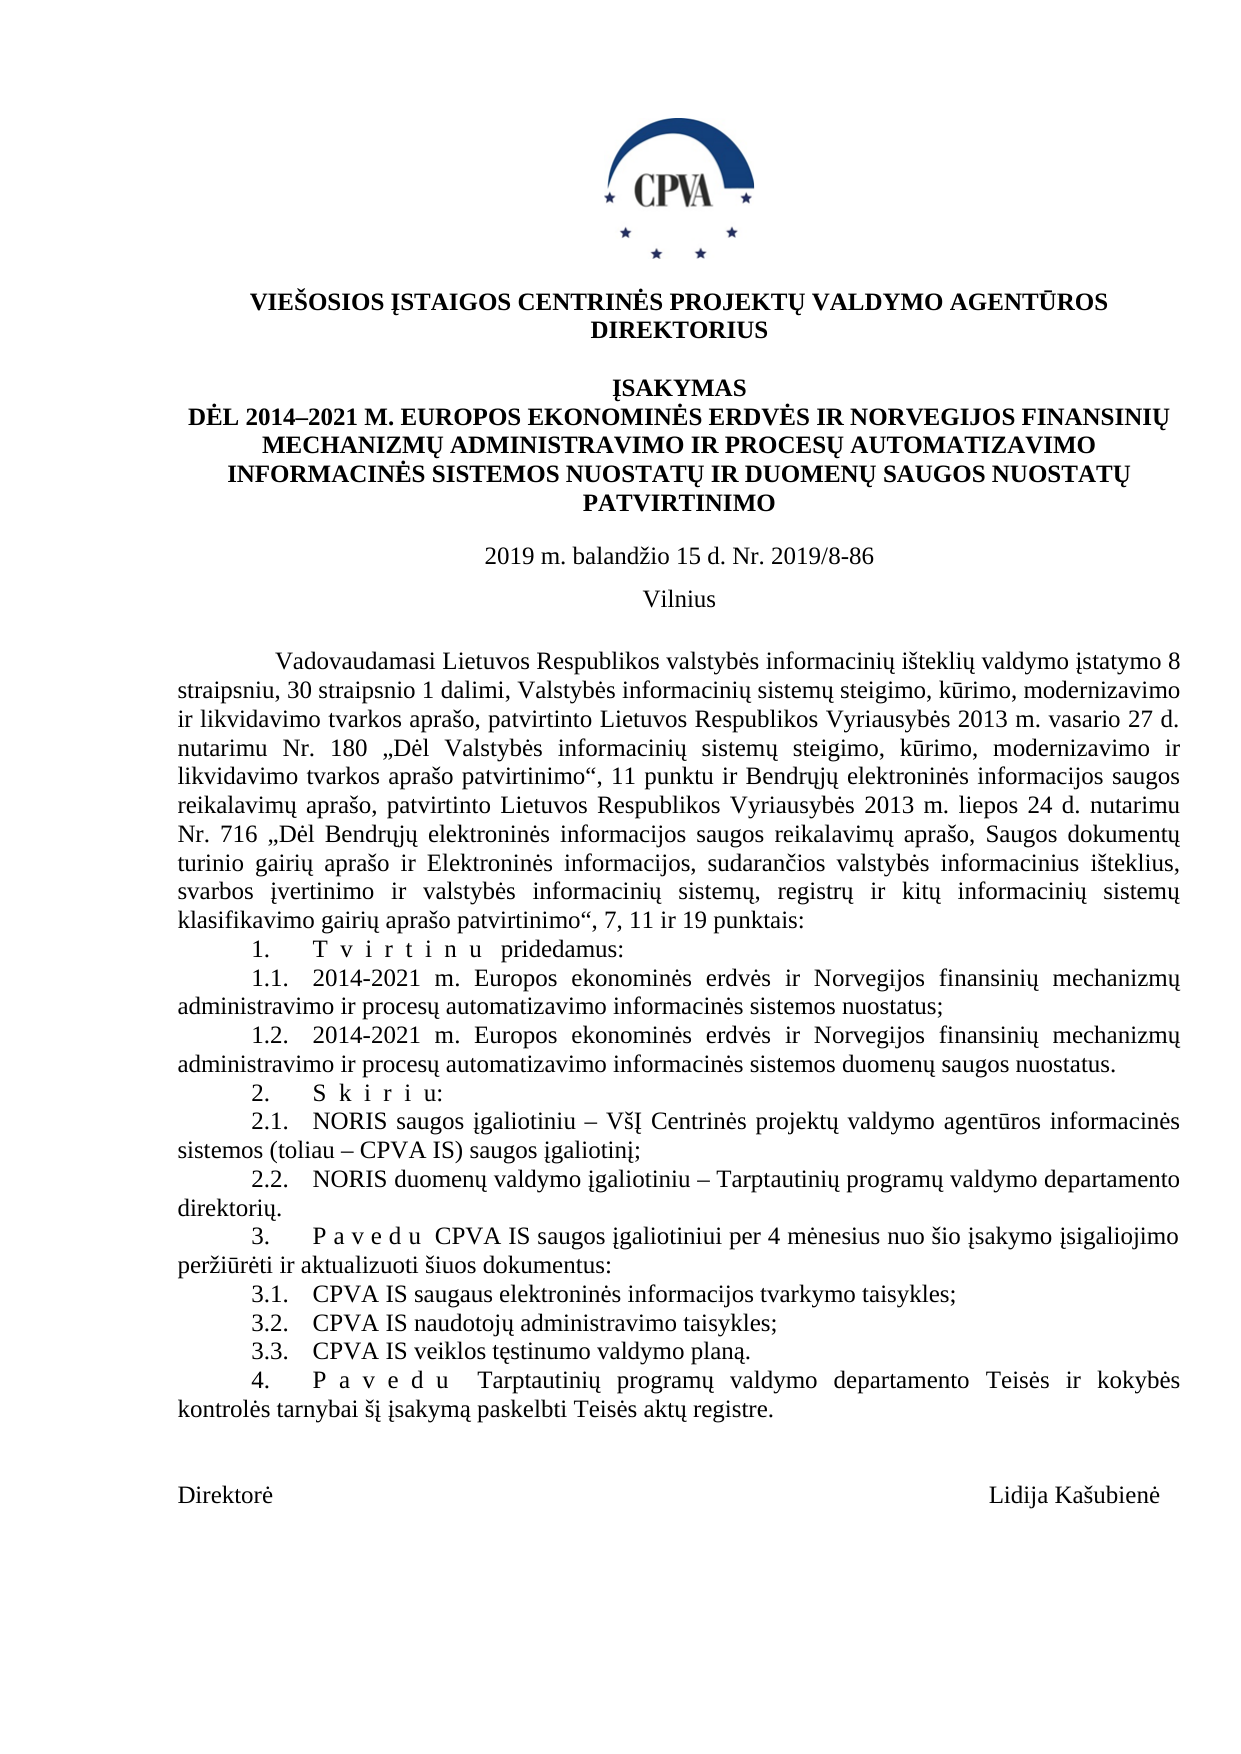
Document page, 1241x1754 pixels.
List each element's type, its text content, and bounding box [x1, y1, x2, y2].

text ĮSAKYMAS [177, 373, 1181, 402]
text DĖL 2014–2021 M. EUROPOS EKONOMINĖS ERDVĖS IR NORVEGIJOS FINANSINIŲ MECHANIZMŲ ADMINISTRAVIMO IR PROCESŲ AUTOMATIZAVIMO INFORMACINĖS SISTEMOS NUOSTATŲ IR DUOMENŲ SAUGOS NUOSTATŲ PATVIRTINIMO [177, 402, 1181, 517]
text 4. Pavedu Tarptautinių programų valdymo departamento Teisės ir kokybės kontrolės tarnybai šį įsakymą paskelbti Teisės aktų registre. [177, 1365, 1181, 1423]
text VIEŠOSIOS ĮSTAIGOS CENTRINĖS PROJEKTŲ VALDYMO AGENTŪROS [177, 287, 1181, 316]
text 2. Skiriu: [177, 1078, 1181, 1106]
text DIREKTORIUS [177, 316, 1181, 344]
text Vilnius [177, 584, 1181, 613]
text 3.2. CPVA IS naudotojų administravimo taisykles; [177, 1308, 1181, 1336]
text Vadovaudamasi Lietuvos Respublikos valstybės informacinių išteklių valdymo įstatymo 8 straipsniu, 30 straipsnio 1 dalimi, Valstybės informacinių sistemų steigimo, kūrimo, modernizavimo ir likvidavimo tvarkos aprašo, patvirtinto Lietuvos Respublikos Vyriausybės 2013 m. vasario 27 d. nutarimu Nr. 180 „Dėl Valstybės informacinių sistemų steigimo, kūrimo, modernizavimo ir likvidavimo tvarkos aprašo patvirtinimo“, 11 punktu ir Bendrųjų elektroninės informacijos saugos reikalavimų aprašo, patvirtinto Lietuvos Respublikos Vyriausybės 2013 m. liepos 24 d. nutarimu Nr. 716 „Dėl Bendrųjų elektroninės informacijos saugos reikalavimų aprašo, Saugos dokumentų turinio gairių aprašo ir Elektroninės informacijos, sudarančios valstybės informacinius išteklius, svarbos įvertinimo ir valstybės informacinių sistemų, registrų ir kitų informacinių sistemų klasifikavimo gairių aprašo patvirtinimo“, 7, 11 ir 19 punktais: [177, 646, 1181, 934]
text 3.3. CPVA IS veiklos tęstinumo valdymo planą. [177, 1336, 1181, 1365]
text 1.1. 2014-2021 m. Europos ekonominės erdvės ir Norvegijos finansinių mechanizmų administravimo ir procesų automatizavimo informacinės sistemos nuostatus; [177, 963, 1181, 1020]
text 2.1. NORIS saugos įgaliotiniu – VšĮ Centrinės projektų valdymo agentūros informacinės sistemos (toliau – CPVA IS) saugos įgaliotinį; [177, 1106, 1181, 1164]
text 1.2. 2014-2021 m. Europos ekonominės erdvės ir Norvegijos finansinių mechanizmų administravimo ir procesų automatizavimo informacinės sistemos duomenų saugos nuostatus. [177, 1020, 1181, 1078]
text 1. Tvirtinu pridedamus: [177, 934, 1181, 963]
text 3. P a v e d u CPVA IS saugos įgaliotiniui per 4 mėnesius nuo šio įsakymo įsigaliojimo peržiūrėti ir aktualizuoti šiuos dokumentus: [177, 1221, 1181, 1279]
text 2019 m. balandžio 15 d. Nr. 2019/8-86 [177, 541, 1181, 570]
text Direktorė Lidija Kašubienė [177, 1480, 1181, 1509]
text 3.1. CPVA IS saugaus elektroninės informacijos tvarkymo taisykles; [177, 1279, 1181, 1308]
text 2.2. NORIS duomenų valdymo įgaliotiniu – Tarptautinių programų valdymo departamento direktorių. [177, 1164, 1181, 1221]
